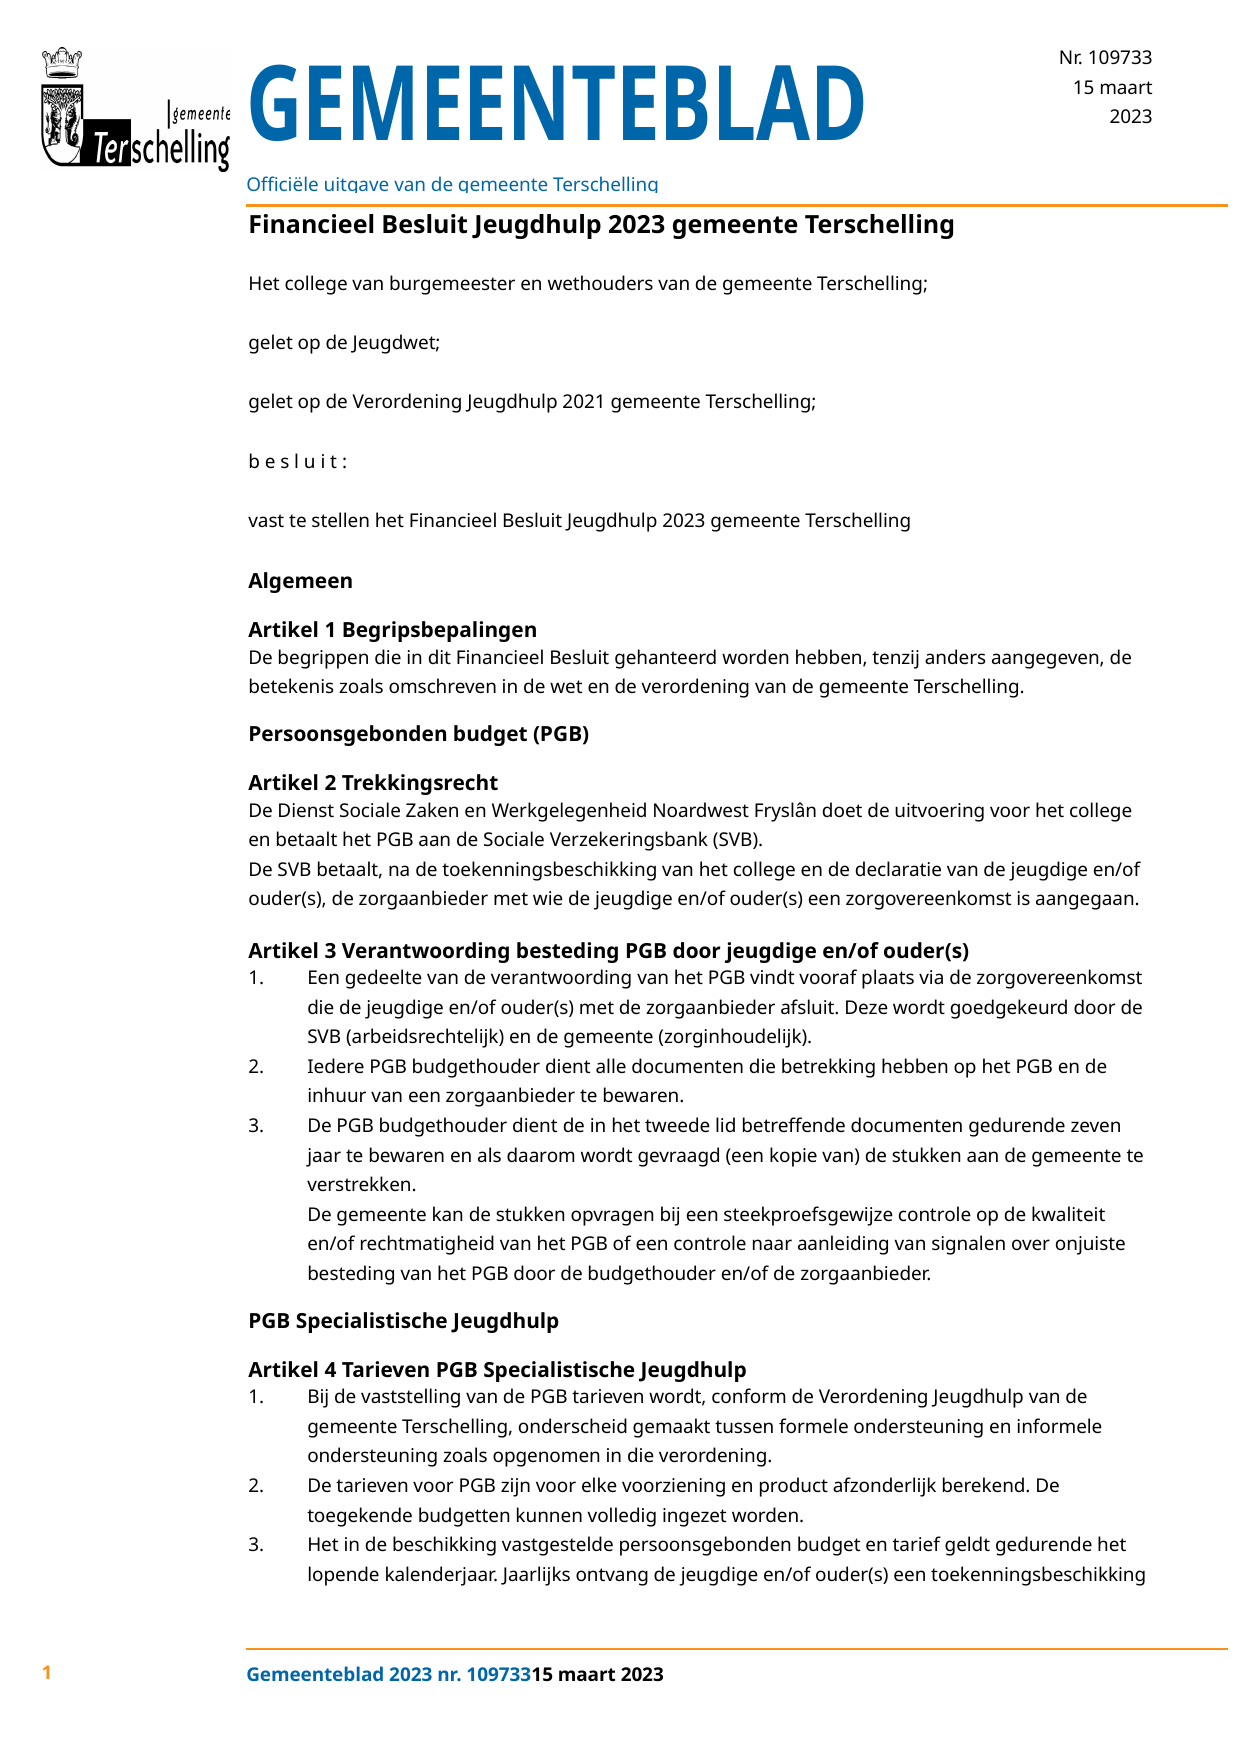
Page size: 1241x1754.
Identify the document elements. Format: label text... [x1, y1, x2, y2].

text De Dienst Sociale Zaken en Werkgelegenheid Noardwest Fryslân doet de uitvoering voor het college en betaalt het PGB aan de Sociale Verzekeringsbank (SVB). [248, 797, 1152, 852]
text Artikel 1 Begripsbepalingen [248, 615, 1152, 644]
list De gemeente kan de stukken opvragen bij een steekproefsgewijze controle op de kwaliteit en/of rechtmatigheid van het PGB of een controle naar aanleiding van signalen over onjuiste besteding van het PGB door de budgethouder en/of de zorgaanbieder. [248, 1201, 1152, 1286]
picture [41, 47, 231, 172]
text Algemeen [248, 566, 1152, 594]
text Het college van burgemeester en wethouders van de gemeente Terschelling; [248, 270, 1152, 296]
text Artikel 3 Verantwoording besteding PGB door jeugdige en/of ouder(s) [248, 936, 1152, 964]
list De PGB budgethouder dient de in het tweede lid betreffende documenten gedurende zeven jaar te bewaren en als daarom wordt gevraagd (een kopie van) de stukken aan de gemeente te verstrekken. [248, 1112, 1152, 1197]
text vast te stellen het Financieel Besluit Jeugdhulp 2023 gemeente Terschelling [248, 507, 1152, 533]
list De tarieven voor PGB zijn voor elke voorziening en product afzonderlijk berekend. De toegekende budgetten kunnen volledig ingezet worden. [248, 1472, 1152, 1528]
list Iedere PGB budgethouder dient alle documenten die betrekking hebben op het PGB en de inhuur van een zorgaanbieder te bewaren. [248, 1053, 1152, 1108]
text Financieel Besluit Jeugdhulp 2023 gemeente Terschelling [248, 207, 1152, 241]
text Artikel 4 Tarieven PGB Specialistische Jeugdhulp [248, 1355, 1152, 1383]
text De begrippen die in dit Financieel Besluit gehanteerd worden hebben, tenzij anders aangegeven, de betekenis zoals omschreven in de wet en de verordening van de gemeente Terschelling. [248, 644, 1152, 699]
text De SVB betaalt, na de toekenningsbeschikking van het college en de declaratie van de jeugdige en/of ouder(s), de zorgaanbieder met wie de jeugdige en/of ouder(s) een zorgovereenkomst is aangegaan. [248, 856, 1152, 911]
text PGB Specialistische Jeugdhulp [248, 1306, 1152, 1334]
text Artikel 2 Trekkingsrecht [248, 768, 1152, 797]
text Persoonsgebonden budget (PGB) [248, 719, 1152, 747]
list Het in de beschikking vastgestelde persoonsgebonden budget en tarief geldt gedurende het lopende kalenderjaar. Jaarlijks ontvang de jeugdige en/of ouder(s) een toekenningsbeschikking [248, 1531, 1152, 1587]
list Een gedeelte van de verantwoording van het PGB vindt vooraf plaats via de zorgovereenkomst die de jeugdige en/of ouder(s) met de zorgaanbieder afsluit. Deze wordt goedgekeurd door de SVB (arbeidsrechtelijk) en de gemeente (zorginhoudelijk). [248, 964, 1152, 1049]
text gelet op de Jeugdwet; [248, 329, 1152, 355]
text b e s l u i t : [248, 448, 1152, 473]
list Bij de vaststelling van de PGB tarieven wordt, conform de Verordening Jeugdhulp van de gemeente Terschelling, onderscheid gemaakt tussen formele ondersteuning en informele ondersteuning zoals opgenomen in die verordening. [248, 1383, 1152, 1468]
text gelet op de Verordening Jeugdhulp 2021 gemeente Terschelling; [248, 389, 1152, 414]
